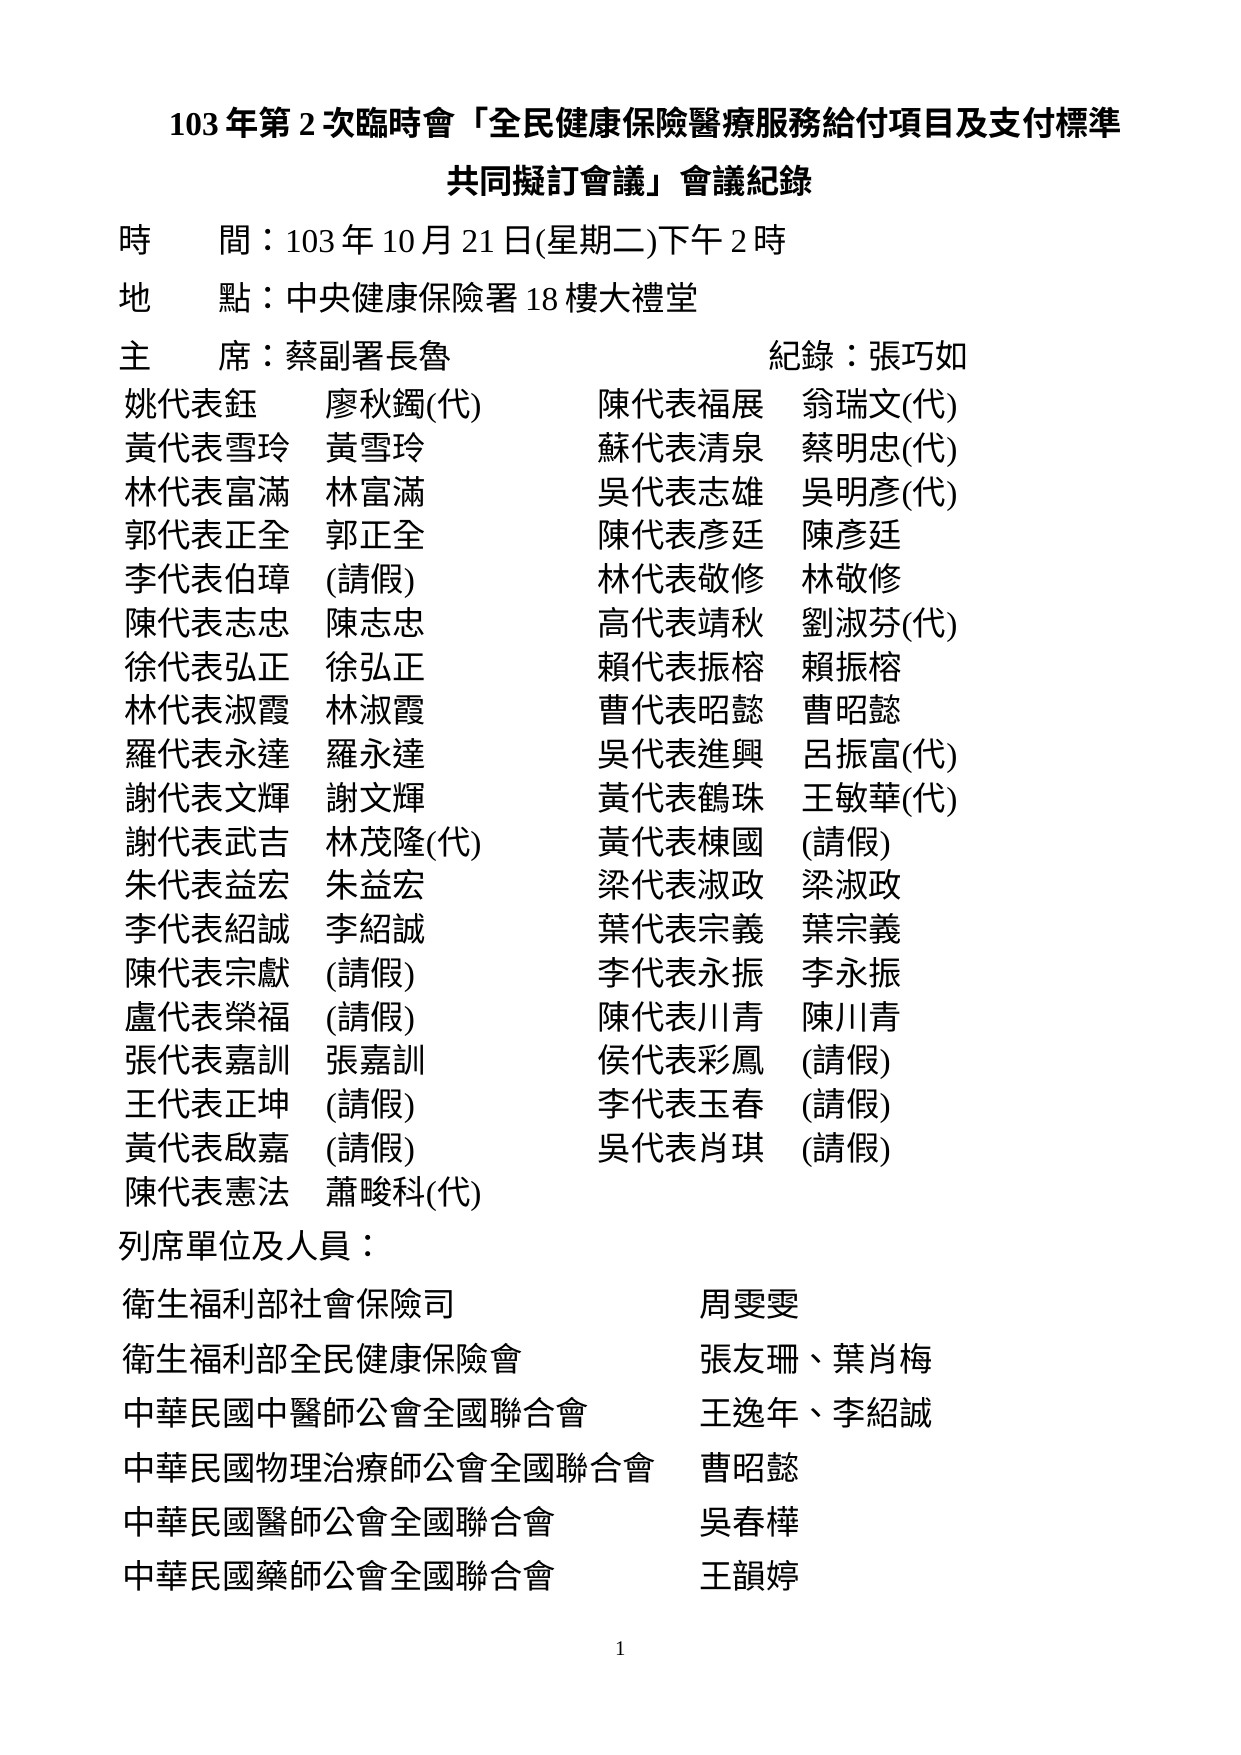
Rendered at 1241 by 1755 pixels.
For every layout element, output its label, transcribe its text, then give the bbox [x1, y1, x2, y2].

table_cell 高代表靖秋 [595, 599, 798, 643]
table_cell (請假) [799, 1080, 1002, 1124]
table_cell [526, 1124, 595, 1168]
table_cell 王韻婷 [696, 1545, 1081, 1599]
table_cell 李代表伯璋 [121, 555, 323, 599]
table_cell [595, 1168, 798, 1212]
table_cell 謝代表文輝 [121, 774, 323, 818]
table_cell (請假) [323, 555, 526, 599]
table_cell 陳代表彥廷 [595, 512, 798, 555]
table_cell [526, 424, 595, 468]
table_cell 謝文輝 [323, 774, 526, 818]
table_cell 吳代表進興 [595, 730, 798, 774]
table_cell 陳代表川青 [595, 993, 798, 1037]
table_cell 朱代表益宏 [121, 862, 323, 905]
table_cell 蔡明忠(代) [799, 424, 1002, 468]
table_cell 黃代表雪玲 [121, 424, 323, 468]
table_cell 衛生福利部全民健康保險會 [119, 1328, 696, 1382]
table_cell 徐代表弘正 [121, 643, 323, 687]
table_cell 張代表嘉訓 [121, 1037, 323, 1080]
table_cell 李代表玉春 [595, 1080, 798, 1124]
table_cell [526, 1080, 595, 1124]
table_cell 林茂隆(代) [323, 818, 526, 862]
table_cell [526, 468, 595, 512]
table_cell 謝代表武吉 [121, 818, 323, 862]
table_cell 郭正全 [323, 512, 526, 555]
table_cell 賴代表振榕 [595, 643, 798, 687]
table_cell 梁淑政 [799, 862, 1002, 905]
table_cell 郭代表正全 [121, 512, 323, 555]
table_cell [526, 643, 595, 687]
table_cell 林代表富滿 [121, 468, 323, 512]
table_cell 呂振富(代) [799, 730, 1002, 774]
table_cell 中華民國藥師公會全國聯合會 [119, 1545, 696, 1599]
table_cell [799, 1168, 1002, 1212]
table_cell [526, 512, 595, 555]
table_cell 中華民國醫師公會全國聯合會 [119, 1491, 696, 1545]
table_cell 陳代表宗獻 [121, 949, 323, 993]
table_cell (請假) [323, 949, 526, 993]
table_cell 侯代表彩鳳 [595, 1037, 798, 1080]
table_cell 陳志忠 [323, 599, 526, 643]
text 地 點：中央健康保險署18樓大禮堂 [118, 264, 1122, 322]
table_cell (請假) [799, 1124, 1002, 1168]
table_cell 葉宗義 [799, 905, 1002, 949]
table_cell [526, 687, 595, 730]
table_cell 張嘉訓 [323, 1037, 526, 1080]
table_cell 林代表敬修 [595, 555, 798, 599]
table_cell 劉淑芬(代) [799, 599, 1002, 643]
table_cell 中華民國物理治療師公會全國聯合會 [119, 1437, 696, 1491]
table_cell 陳川青 [799, 993, 1002, 1037]
table_cell 黃代表棟國 [595, 818, 798, 862]
table_cell 吳春樺 [696, 1491, 1081, 1545]
table_cell 李永振 [799, 949, 1002, 993]
table_cell 林代表淑霞 [121, 687, 323, 730]
table_cell 吳代表肖琪 [595, 1124, 798, 1168]
table_cell 黃雪玲 [323, 424, 526, 468]
table_cell 林富滿 [323, 468, 526, 512]
table_cell [526, 993, 595, 1037]
table_cell (請假) [799, 818, 1002, 862]
text 列席單位及人員： [118, 1212, 1122, 1270]
table_cell (請假) [799, 1037, 1002, 1080]
table_cell 陳彥廷 [799, 512, 1002, 555]
table_cell 陳代表志忠 [121, 599, 323, 643]
table_cell [526, 555, 595, 599]
table_cell 王逸年、李紹誠 [696, 1383, 1081, 1437]
table_header 翁瑞文(代) [799, 380, 1002, 424]
table_cell [526, 905, 595, 949]
table_cell 曹代表昭懿 [595, 687, 798, 730]
table_cell 林敬修 [799, 555, 1002, 599]
table_cell 羅永達 [323, 730, 526, 774]
table_cell 蕭畯科(代) [323, 1168, 526, 1212]
table_cell 盧代表榮福 [121, 993, 323, 1037]
table_cell [526, 862, 595, 905]
table_cell (請假) [323, 1080, 526, 1124]
table_header 陳代表福展 [595, 380, 798, 424]
table_header 周雯雯 [696, 1270, 1081, 1328]
table_cell 曹昭懿 [696, 1437, 1081, 1491]
table_cell 黃代表鶴珠 [595, 774, 798, 818]
table_header 廖秋鐲(代) [323, 380, 526, 424]
table_cell (請假) [323, 993, 526, 1037]
table_cell (請假) [323, 1124, 526, 1168]
table_header [526, 380, 595, 424]
table_cell 李紹誠 [323, 905, 526, 949]
table_cell 葉代表宗義 [595, 905, 798, 949]
table_cell 蘇代表清泉 [595, 424, 798, 468]
table_cell 王敏華(代) [799, 774, 1002, 818]
table_cell 賴振榕 [799, 643, 1002, 687]
table_cell 羅代表永達 [121, 730, 323, 774]
table_cell 曹昭懿 [799, 687, 1002, 730]
table_cell 朱益宏 [323, 862, 526, 905]
table_cell 吳明彥(代) [799, 468, 1002, 512]
text 共同擬訂會議」會議紀錄 [118, 147, 1140, 205]
text 主 席：蔡副署長魯 紀錄：張巧如 [118, 322, 1122, 380]
text 103年第2次臨時會「全民健康保險醫療服務給付項目及支付標準 [118, 89, 1172, 147]
table_cell 林淑霞 [323, 687, 526, 730]
table_cell 陳代表憲法 [121, 1168, 323, 1212]
table_cell 李代表紹誠 [121, 905, 323, 949]
table_cell 張友珊、葉肖梅 [696, 1328, 1081, 1382]
table_cell 梁代表淑政 [595, 862, 798, 905]
table_header 衛生福利部社會保險司 [119, 1270, 696, 1328]
table_cell [526, 818, 595, 862]
table_header 姚代表鈺 [121, 380, 323, 424]
table_cell [526, 730, 595, 774]
text 時 間：103年10月21日(星期二)下午2時 [118, 205, 1122, 264]
table_cell [526, 599, 595, 643]
table_cell 黃代表啟嘉 [121, 1124, 323, 1168]
table_cell [526, 1168, 595, 1212]
table_cell 吳代表志雄 [595, 468, 798, 512]
table_cell [526, 1037, 595, 1080]
table_cell 李代表永振 [595, 949, 798, 993]
table_cell 王代表正坤 [121, 1080, 323, 1124]
table_cell [526, 774, 595, 818]
table_cell [526, 949, 595, 993]
table_cell 徐弘正 [323, 643, 526, 687]
table_cell 中華民國中醫師公會全國聯合會 [119, 1383, 696, 1437]
